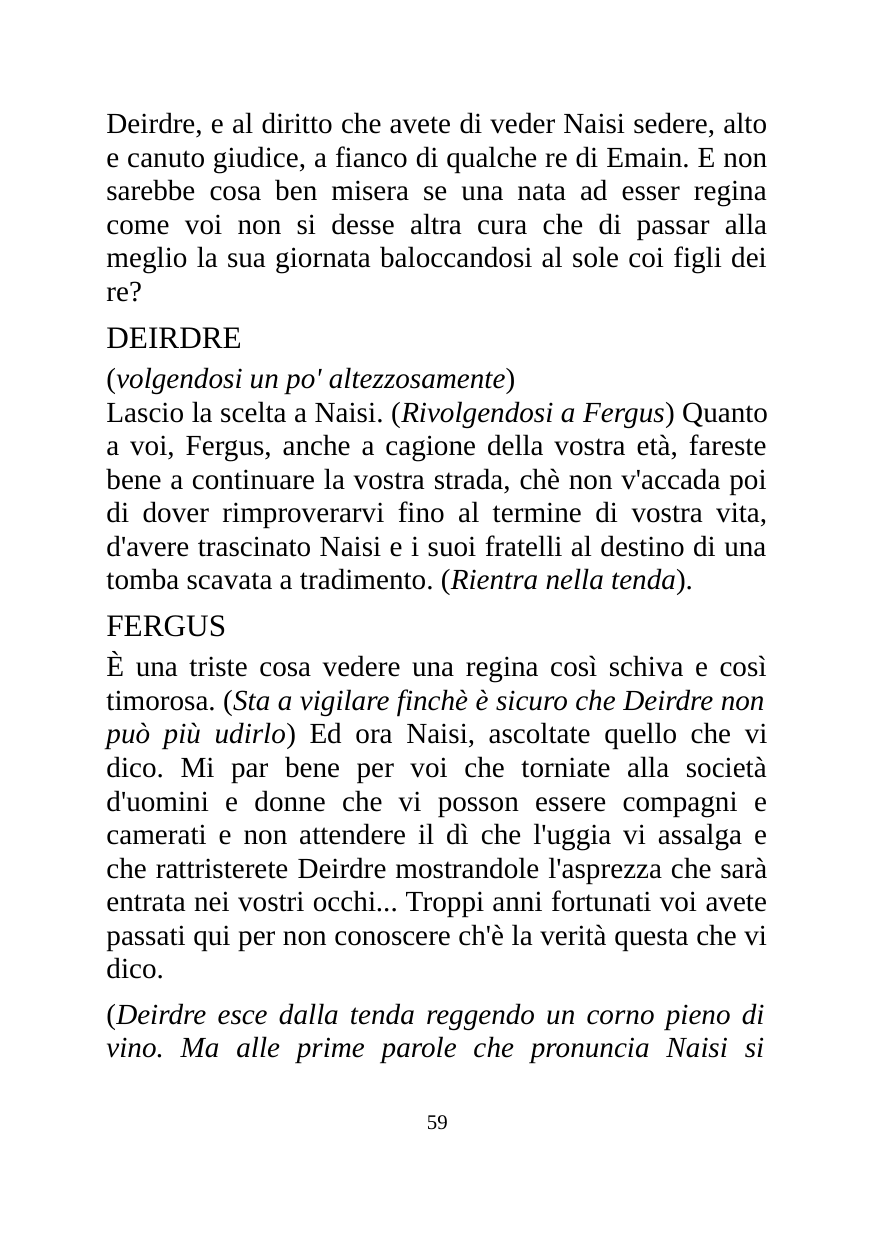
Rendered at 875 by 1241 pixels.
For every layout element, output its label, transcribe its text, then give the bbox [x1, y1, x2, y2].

text Deirdre, e al diritto che avete di veder Naisi sedere, alto e canuto giudice, a fianco di qualche re di Emain. E non sarebbe cosa ben misera se una nata ad esser regina come voi non si desse altra cura che di passar alla meglio la sua giornata baloccandosi al sole coi figli dei re? [106, 106, 768, 307]
text FERGUS [106, 608, 768, 644]
text (Deirdre esce dalla tenda reggendo un corno pieno di vino. Ma alle prime parole che pronuncia Naisi si [106, 997, 768, 1064]
text DEIRDRE [106, 319, 768, 355]
text Lascio la scelta a Naisi. (Rivolgendosi a Fergus) Quanto a voi, Fergus, anche a cagione della vostra età, fareste bene a continuare la vostra strada, chè non v'accada poi di dover rimproverarvi fino al termine di vostra vita, d'avere trascinato Naisi e i suoi fratelli al destino di una tomba scavata a tradimento. (Rientra nella tenda). [106, 395, 768, 596]
text È una triste cosa vedere una regina così schiva e così timorosa. (Sta a vigilare finchè è sicuro che Deirdre non può più udirlo) Ed ora Naisi, ascoltate quello che vi dico. Mi par bene per voi che torniate alla società d'uomini e donne che vi posson essere compagni e camerati e non attendere il dì che l'uggia vi assalga e che rattristerete Deirdre mostrandole l'asprezza che sarà entrata nei vostri occhi... Troppi anni fortunati voi avete passati qui per non conoscere ch'è la verità questa che vi dico. [106, 649, 768, 985]
text (volgendosi un po' altezzosamente) [106, 361, 768, 395]
